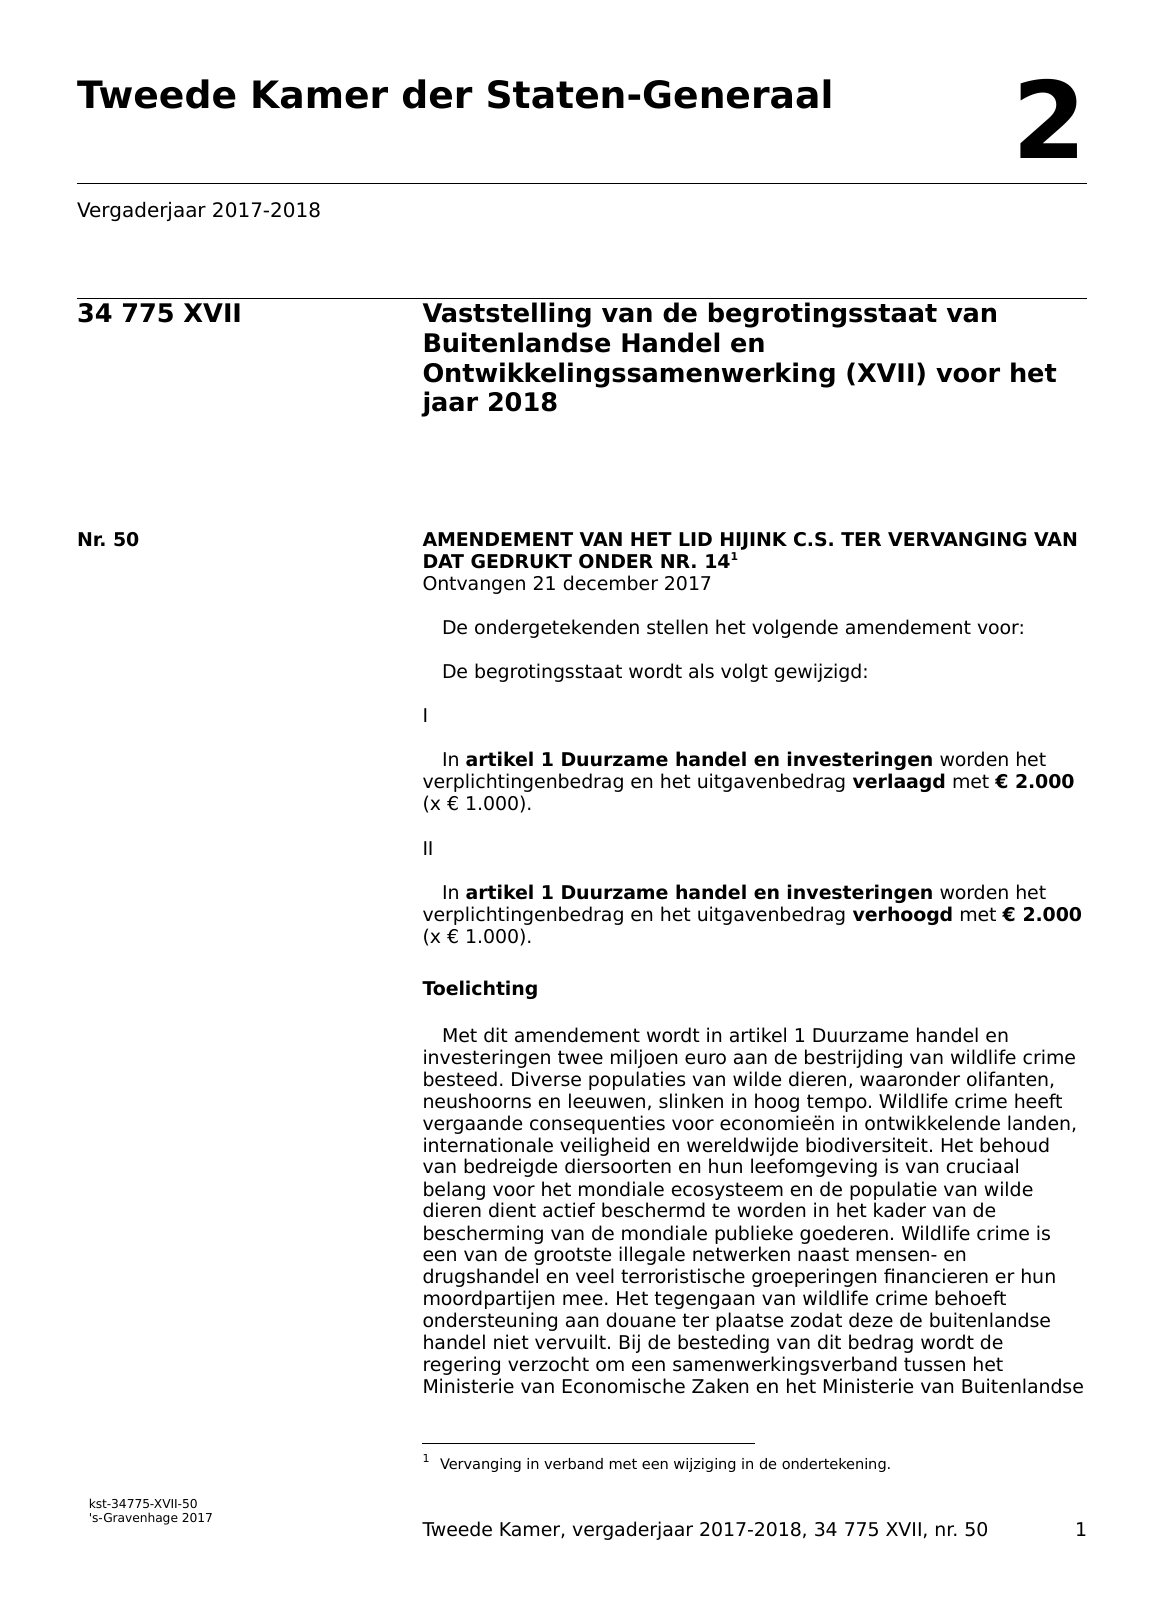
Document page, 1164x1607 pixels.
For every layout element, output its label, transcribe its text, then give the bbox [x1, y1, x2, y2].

table_header Tweede Kamer der Staten-Generaal [77, 59, 886, 183]
text De begrotingsstaat wordt als volgt gewijzigd: [422, 661, 1087, 683]
text Vervanging in verband met een wijziging in de ondertekening. [422, 1452, 1087, 1474]
text De ondergetekenden stellen het volgende amendement voor: [422, 617, 1087, 639]
text 's-Gravenhage 2017 [88, 1511, 323, 1525]
subtitle Nr. 50 AMENDEMENT VAN HET LID HIJINK C.S. TER VERVANGING VAN DAT GEDRUKT ONDER NR. 14 [77, 529, 1087, 573]
text In artikel 1 Duurzame handel en investeringen worden het verplichtingenbedrag en het uitgavenbedrag verhoogd met € 2.000 (x € 1.000). [422, 882, 1087, 948]
text In artikel 1 Duurzame handel en investeringen worden het verplichtingenbedrag en het uitgavenbedrag verlaagd met € 2.000 (x € 1.000). [422, 749, 1087, 815]
text Met dit amendement wordt in artikel 1 Duurzame handel en investeringen twee miljoen euro aan de bestrijding van wildlife crime besteed. Diverse populaties van wilde dieren, waaronder olifanten, neushoorns en leeuwen, slinken in hoog tempo. Wildlife crime heeft vergaande consequenties voor economieën in ontwikkelende landen, internationale veiligheid en wereldwijde biodiversiteit. Het behoud van bedreigde diersoorten en hun leefomgeving is van cruciaal belang voor het mondiale ecosysteem en de populatie van wilde dieren dient actief beschermd te worden in het kader van de bescherming van de mondiale publieke goederen. Wildlife crime is een van de grootste illegale netwerken naast mensen- en drugshandel en veel terroristische groeperingen financieren er hun moordpartijen mee. Het tegengaan van wildlife crime behoeft ondersteuning aan douane ter plaatse zodat deze de buitenlandse handel niet vervuilt. Bij de besteding van dit bedrag wordt de regering verzocht om een samenwerkingsverband tussen het Ministerie van Economische Zaken en het Ministerie van Buitenlandse [422, 1024, 1087, 1398]
subtitle 34 775 XVII Vaststelling van de begrotingsstaat van Buitenlandse Handel en Ontwikkelingssamenwerking (XVII) voor het jaar 2018 [77, 299, 1087, 418]
text kst-34775-XVII-50 [88, 1497, 323, 1511]
text I [422, 705, 1087, 727]
text Ontvangen 21 december 2017 [422, 573, 1087, 595]
subtitle Toelichting [422, 978, 1087, 999]
table_cell Vergaderjaar 2017-2018 [77, 184, 1087, 298]
text II [422, 837, 1087, 859]
table_header 2 [886, 59, 1087, 183]
